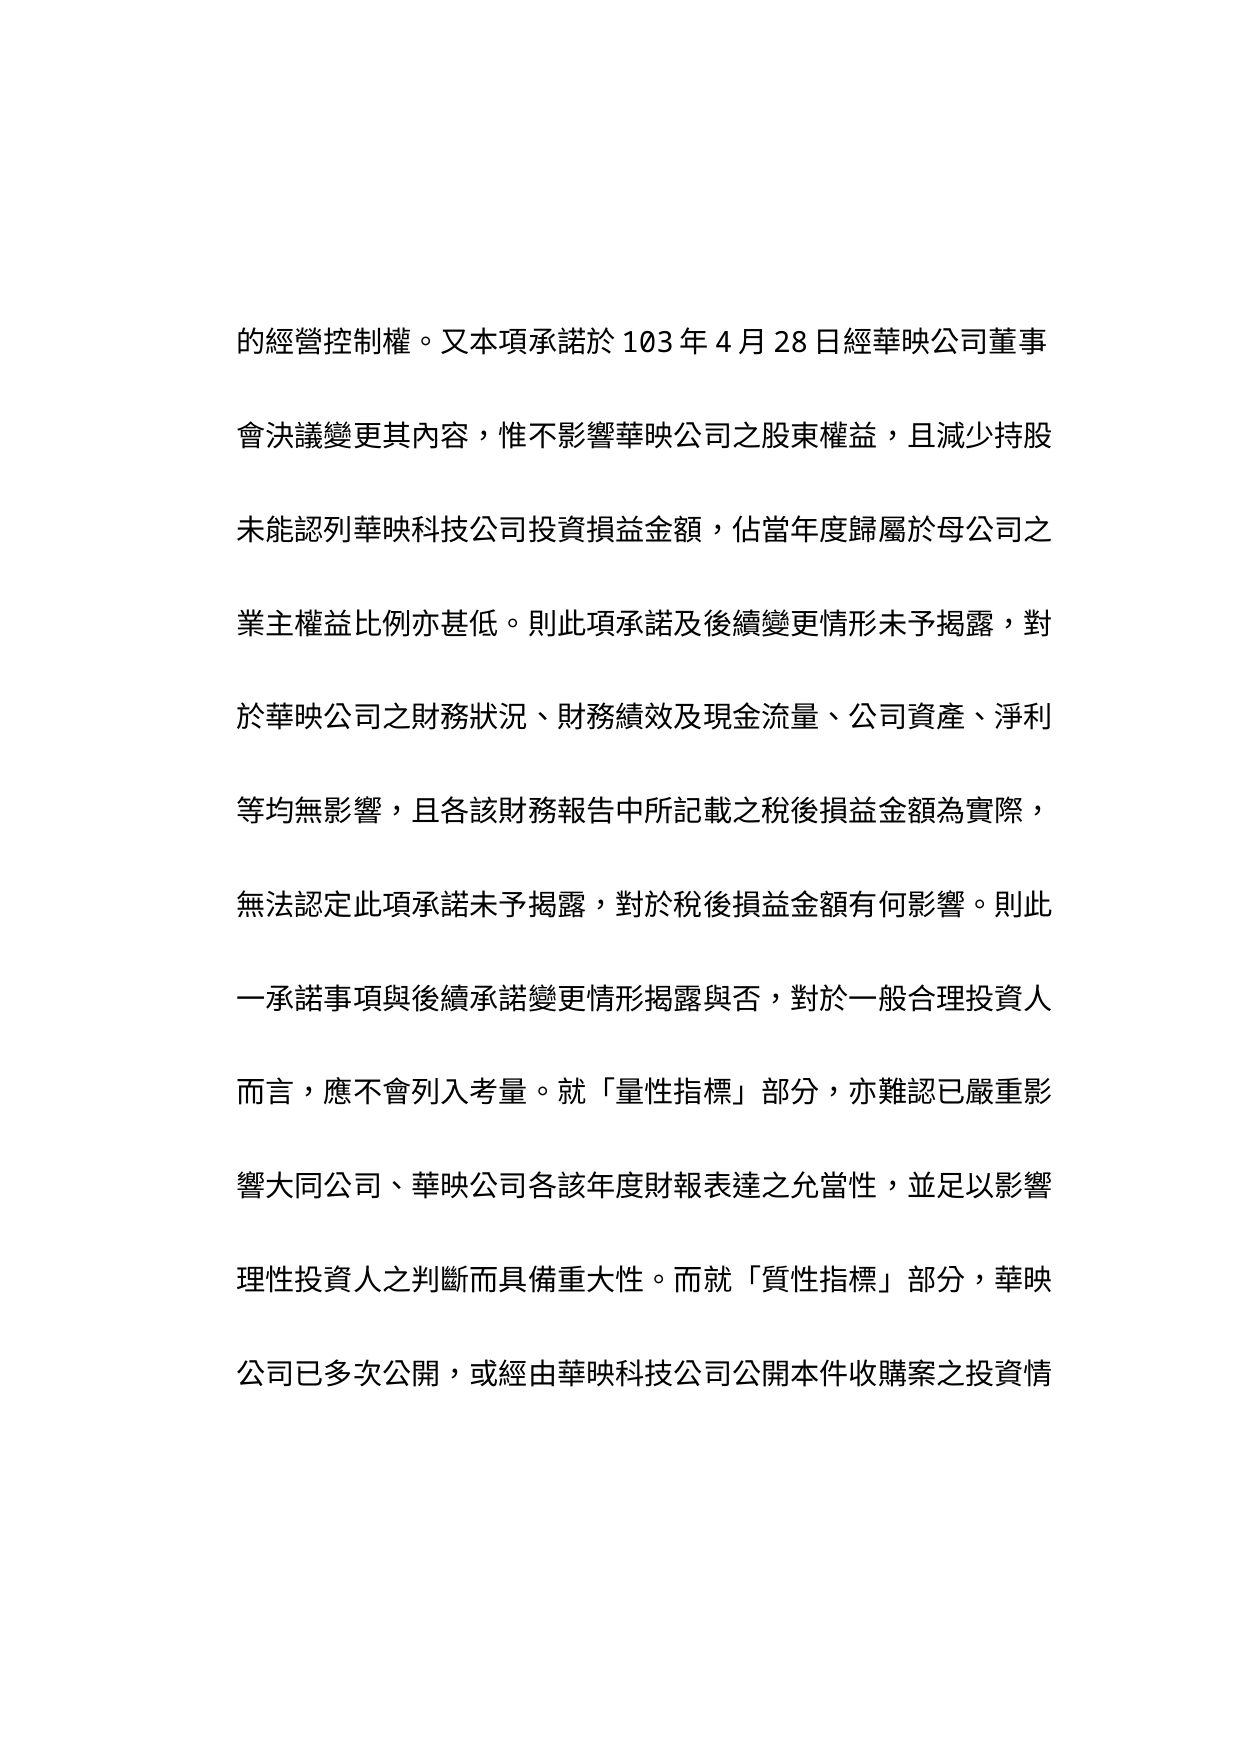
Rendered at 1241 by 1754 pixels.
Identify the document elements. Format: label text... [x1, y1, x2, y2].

text 華映公司就持有華科公司股份之長期股權投資，其處分雖受有限制。然查：就「量性指標」而言，華映公司之投資策略與目的，其本意即在長期持有華映科技公司股份，而無出售、轉讓持股之意思，亦無意變更其與孫公司即上述4家LCM公司間之營運模式、交易架構，更沒有預期移轉、讓與華映公司對上開4家LCM公司的經營控制權。又本項承諾於103年4月28日經華映公司董事會決議變更其內容，惟不影響華映公司之股東權益，且減少持股未能認列華映科技公司投資損益金額，佔當年度歸屬於母公司之業主權益比例亦甚低。則此項承諾及後續變更情形未予揭露，對於華映公司之財務狀況、財務績效及現金流量、公司資產、淨利等均無影響，且各該財務報告中所記載之稅後損益金額為實際，無法認定此項承諾未予揭露，對於稅後損益金額有何影響。則此一承諾事項與後續承諾變更情形揭露與否，對於一般合理投資人而言，應不會列入考量。就「量性指標」部分，亦難認已嚴重影響大同公司、華映公司各該年度財報表達之允當性，並足以影響理性投資人之判斷而具備重大性。而就「質性指標」部分，華映公司已多次公開，或經由華映科技公司公開本件收購案之投資情形、相關承諾事項之內容及履行情況，並就此項承諾變更情形，於103年4月29日由華映公司代子公司發布重大訊息公告；復於華映公司103年第3季財務報告、103年度年度財務報告中，揭露因放棄參與華科公司資本公積轉增資對持股比例，以及歸屬於母公司業主權益之影響數。因此，在無法認定被告林蔚山等人具有「舞弊」、「不法行為」之主觀犯意，也無法認定被告等人係藉此掩飾收益或營收趨勢、隱藏其未能符合分析師之預期、將損失變成收益或將收益變成損失、美化財務報告等情形，無從認定大同公司、華映公司之經營階層（含被告等人）有虛增營收、非常規交易等犯行，或有導致管理階層之薪酬提昇，亦無影響發行人遵守法令之規範、影響履約要求，或涉及隱藏不法交易等情形下，應未達前述「質性指標」之重大性標準。 [236, 298, 1063, 1392]
